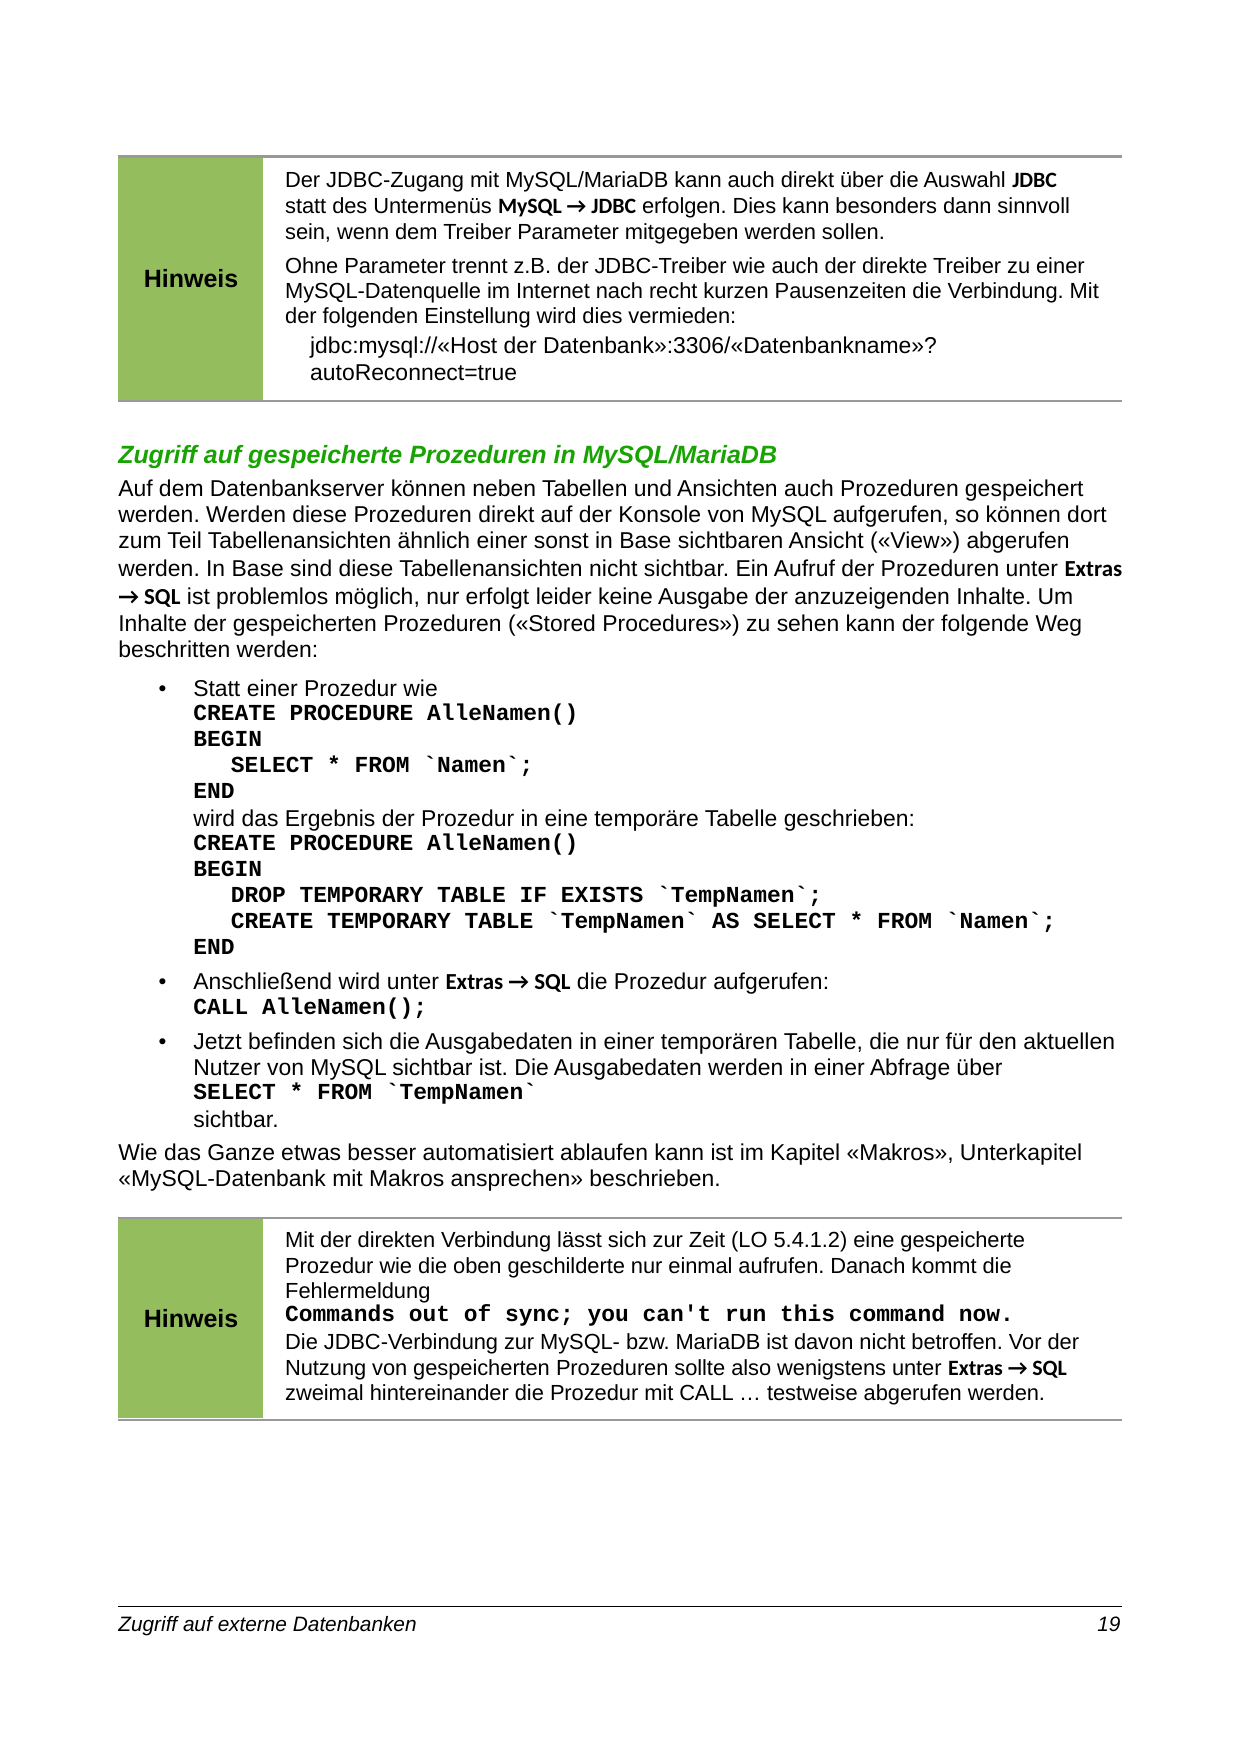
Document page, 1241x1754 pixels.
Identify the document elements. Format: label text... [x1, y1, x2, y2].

list Statt einer Prozedur wie CREATE PROCEDURE AlleNamen() BEGIN SELECT * FROM `Namen`; END wird das Ergebnis der Prozedur in eine temporäre Tabelle geschrieben: CREATE PROCEDURE AlleNamen() BEGIN DROP TEMPORARY TABLE IF EXISTS `TempNamen`; CREATE TEMPORARY TABLE `TempNamen` AS SELECT * FROM `Namen`; END [156, 675, 1122, 961]
table_header Der JDBC-Zugang mit MySQL/MariaDB kann auch direkt über die Auswahl JDBC statt des Untermenüs MySQL → JDBC erfolgen. Dies kann besonders dann sinnvoll sein, wenn dem Treiber Parameter mitgegeben werden sollen. Ohne Parameter trennt z.B. der JDBC-Treiber wie auch der direkte Treiber zu einer MySQL-Datenquelle im Internet nach recht kurzen Pausenzeiten die Verbindung. Mit der folgenden Einstellung wird dies vermieden: jdbc:mysql://«Host der Datenbank»:3306/«Datenbankname»?autoReconnect=true [264, 158, 1122, 400]
table_header Hinweis [118, 1219, 263, 1418]
list Anschließend wird unter Extras → SQL die Prozedur aufgerufen: CALL AlleNamen(); [156, 967, 1122, 1021]
subtitle Zugriff auf gespeicherte Prozeduren in MySQL/MariaDB [118, 440, 1122, 468]
table_header Mit der direkten Verbindung lässt sich zur Zeit (LO 5.4.1.2) eine gespeicherte Prozedur wie die oben geschilderte nur einmal aufrufen. Danach kommt die Fehlermeldung Commands out of sync; you can't run this command now. Die JDBC-Verbindung zur MySQL- bzw. MariaDB ist davon nicht betroffen. Vor der Nutzung von gespeicherten Prozeduren sollte also wenigstens unter Extras → SQL zweimal hintereinander die Prozedur mit CALL … testweise abgerufen werden. [264, 1219, 1122, 1418]
table_header Hinweis [118, 158, 263, 400]
list Jetzt befinden sich die Ausgabedaten in einer temporären Tabelle, die nur für den aktuellen Nutzer von MySQL sichtbar ist. Die Ausgabedaten werden in einer Abfrage über SELECT * FROM `TempNamen` sichtbar. [156, 1028, 1122, 1133]
text Auf dem Datenbankserver können neben Tabellen und Ansichten auch Prozeduren gespeichert werden. Werden diese Prozeduren direkt auf der Konsole von MySQL aufgerufen, so können dort zum Teil Tabellenansichten ähnlich einer sonst in Base sichtbaren Ansicht («View») abgerufen werden. In Base sind diese Tabellenansichten nicht sichtbar. Ein Aufruf der Prozeduren unter Extras → SQL ist problemlos möglich, nur erfolgt leider keine Ausgabe der anzuzeigenden Inhalte. Um Inhalte der gespeicherten Prozeduren («Stored Procedures») zu sehen kann der folgende Weg beschritten werden: [118, 475, 1122, 662]
text Wie das Ganze etwas besser automatisiert ablaufen kann ist im Kapitel «Makros», Unterkapitel «MySQL-Datenbank mit Makros ansprechen» beschrieben. [118, 1139, 1122, 1192]
